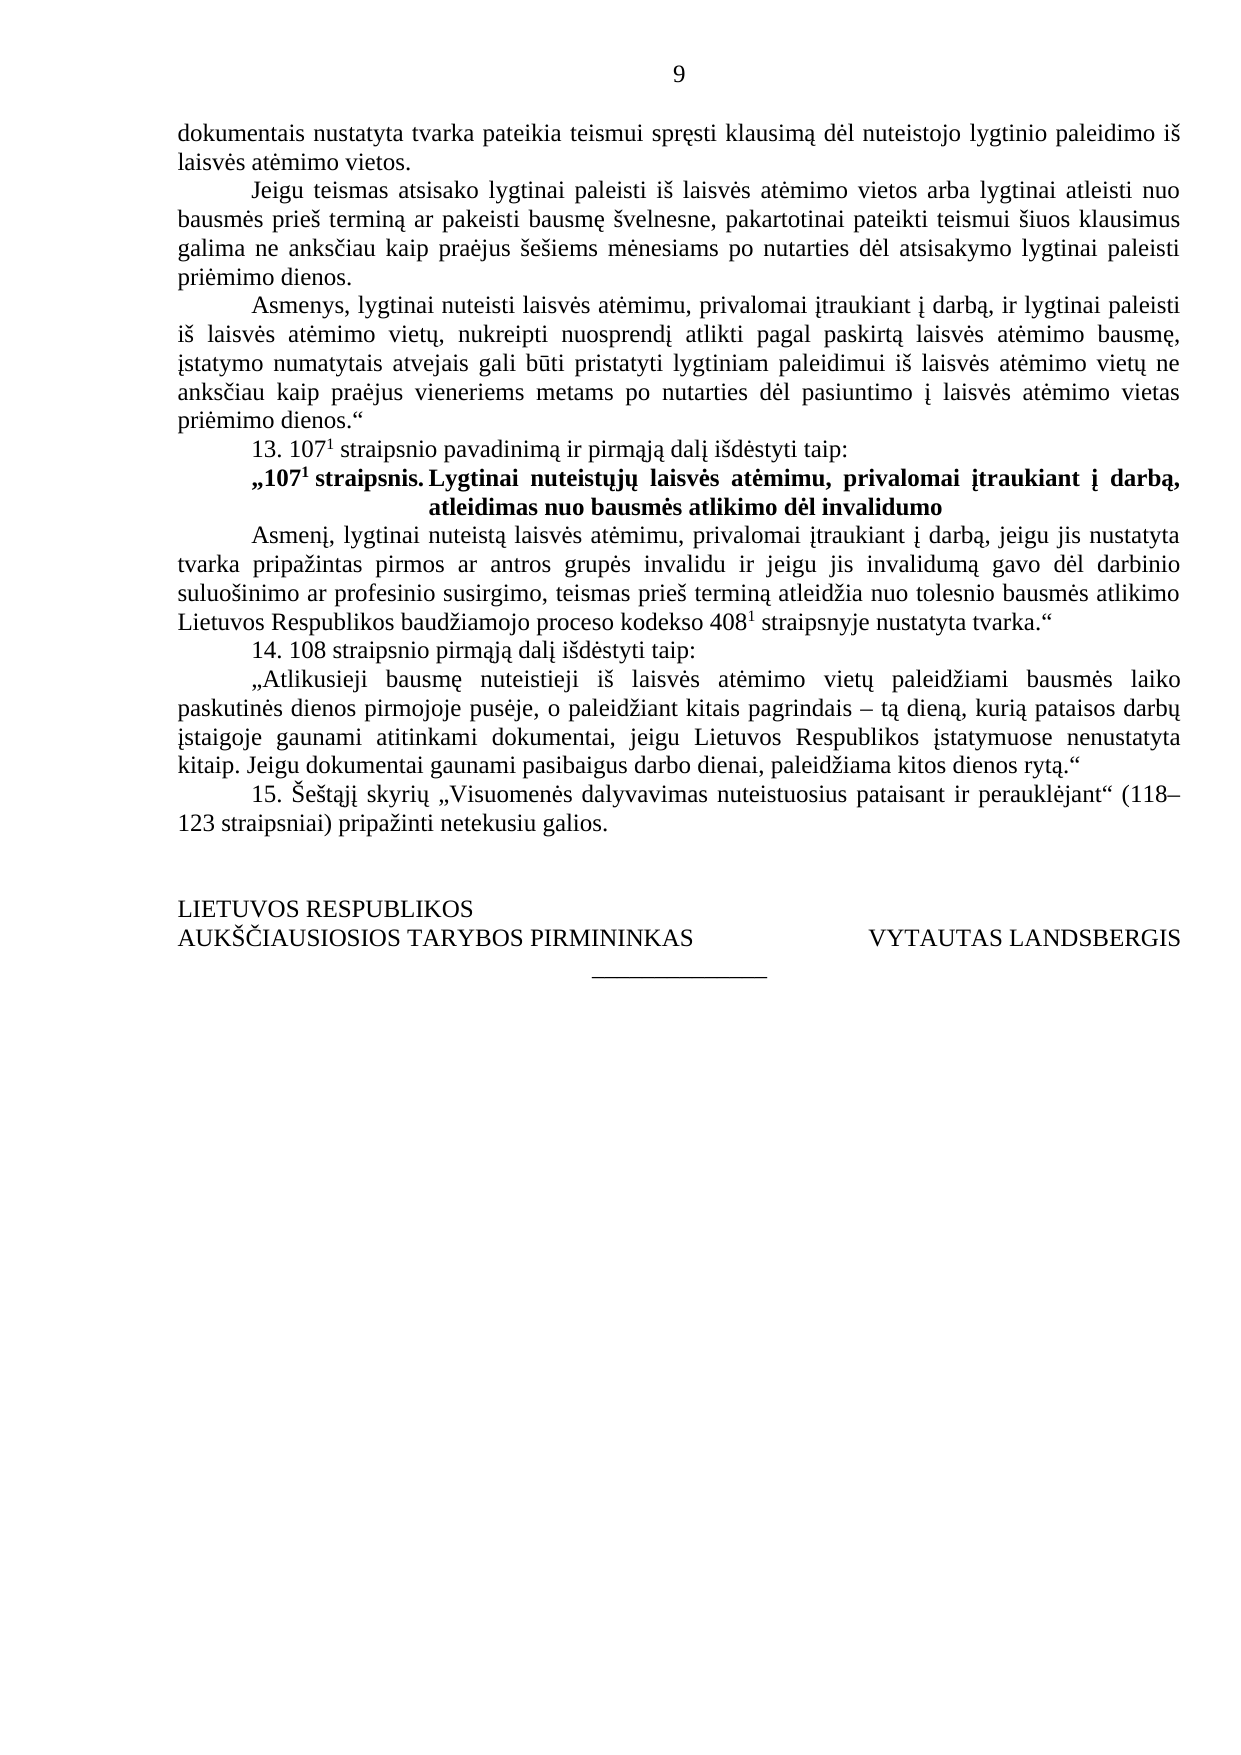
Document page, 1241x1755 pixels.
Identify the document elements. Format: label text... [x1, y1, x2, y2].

text AUKŠČIAUSIOSIOS TARYBOS PIRMININKAS VYTAUTAS LANDSBERGIS [177, 923, 1181, 952]
text LIETUVOS RESPUBLIKOS [177, 894, 1181, 923]
text dokumentais nustatyta tvarka pateikia teismui spręsti klausimą dėl nuteistojo lygtinio paleidimo iš laisvės atėmimo vietos. [177, 118, 1181, 176]
text ______________ [177, 952, 1181, 981]
text 14. 108 straipsnio pirmąją dalį išdėstyti taip: [177, 636, 1181, 664]
text Jeigu teismas atsisako lygtinai paleisti iš laisvės atėmimo vietos arba lygtinai atleisti nuo bausmės prieš terminą ar pakeisti bausmę švelnesne, pakartotinai pateikti teismui šiuos klausimus galima ne anksčiau kaip praėjus šešiems mėnesiams po nutarties dėl atsisakymo lygtinai paleisti priėmimo dienos. [177, 176, 1181, 291]
text „1071 straipsnis. Lygtinai nuteistųjų laisvės atėmimu, privalomai įtraukiant į darbą, atleidimas nuo bausmės atlikimo dėl invalidumo [251, 463, 1181, 521]
text 13. 1071 straipsnio pavadinimą ir pirmąją dalį išdėstyti taip: [177, 434, 1181, 463]
text Asmenys, lygtinai nuteisti laisvės atėmimu, privalomai įtraukiant į darbą, ir lygtinai paleisti iš laisvės atėmimo vietų, nukreipti nuosprendį atlikti pagal paskirtą laisvės atėmimo bausmę, įstatymo numatytais atvejais gali būti pristatyti lygtiniam paleidimui iš laisvės atėmimo vietų ne anksčiau kaip praėjus vieneriems metams po nutarties dėl pasiuntimo į laisvės atėmimo vietas priėmimo dienos.“ [177, 291, 1181, 434]
text Asmenį, lygtinai nuteistą laisvės atėmimu, privalomai įtraukiant į darbą, jeigu jis nustatyta tvarka pripažintas pirmos ar antros grupės invalidu ir jeigu jis invalidumą gavo dėl darbinio suluošinimo ar profesinio susirgimo, teismas prieš terminą atleidžia nuo tolesnio bausmės atlikimo Lietuvos Respublikos baudžiamojo proceso kodekso 4081 straipsnyje nustatyta tvarka.“ [177, 521, 1181, 636]
text 15. Šeštąjį skyrių „Visuomenės dalyvavimas nuteistuosius pataisant ir perauklėjant“ (118–123 straipsniai) pripažinti netekusiu galios. [177, 779, 1181, 837]
text „Atlikusieji bausmę nuteistieji iš laisvės atėmimo vietų paleidžiami bausmės laiko paskutinės dienos pirmojoje pusėje, o paleidžiant kitais pagrindais – tą dieną, kurią pataisos darbų įstaigoje gaunami atitinkami dokumentai, jeigu Lietuvos Respublikos įstatymuose nenustatyta kitaip. Jeigu dokumentai gaunami pasibaigus darbo dienai, paleidžiama kitos dienos rytą.“ [177, 664, 1181, 779]
